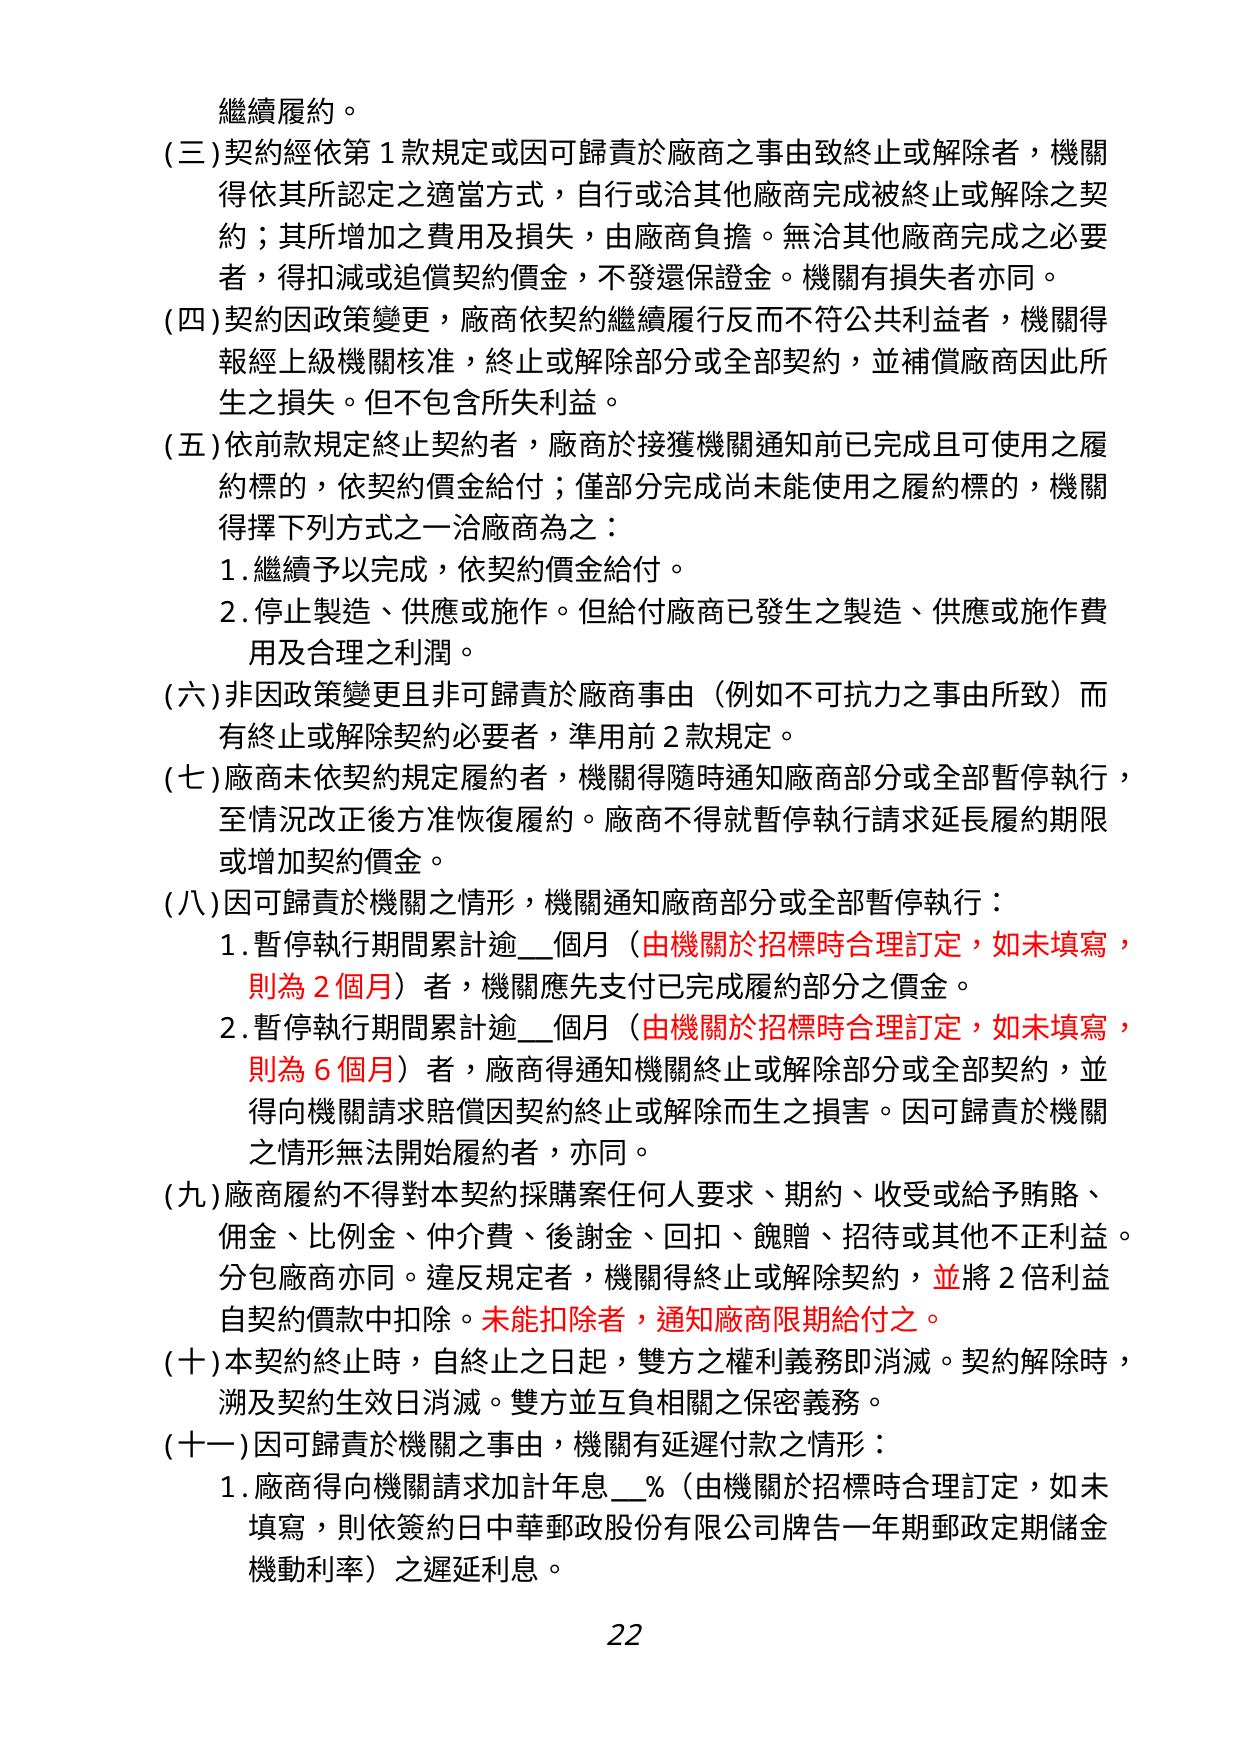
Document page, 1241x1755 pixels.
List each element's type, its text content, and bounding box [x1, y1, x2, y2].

text 1.廠商得向機關請求加計年息__%（由機關於招標時合理訂定，如未填寫，則依簽約日中華郵政股份有限公司牌告一年期郵政定期儲金機動利率）之遲延利息。 [218, 1464, 1110, 1589]
text 1.繼續予以完成，依契約價金給付。 [218, 547, 1110, 589]
text (八)因可歸責於機關之情形，機關通知廠商部分或全部暫停執行： [159, 880, 1110, 922]
text 2.暫停執行期間累計逾__個月（由機關於招標時合理訂定，如未填寫，則為6個月）者，廠商得通知機關終止或解除部分或全部契約，並得向機關請求賠償因契約終止或解除而生之損害。因可歸責於機關之情形無法開始履約者，亦同。 [218, 1005, 1110, 1172]
text 2.停止製造、供應或施作。但給付廠商已發生之製造、供應或施作費用及合理之利潤。 [218, 589, 1110, 672]
text (十)本契約終止時，自終止之日起，雙方之權利義務即消滅。契約解除時，溯及契約生效日消滅。雙方並互負相關之保密義務。 [159, 1339, 1110, 1422]
text (四)契約因政策變更，廠商依契約繼續履行反而不符公共利益者，機關得報經上級機關核准，終止或解除部分或全部契約，並補償廠商因此所生之損失。但不包含所失利益。 [159, 297, 1110, 422]
text (三)契約經依第1款規定或因可歸責於廠商之事由致終止或解除者，機關得依其所認定之適當方式，自行或洽其他廠商完成被終止或解除之契約；其所增加之費用及損失，由廠商負擔。無洽其他廠商完成之必要者，得扣減或追償契約價金，不發還保證金。機關有損失者亦同。 [159, 130, 1110, 297]
text 繼續履約。 [159, 89, 1110, 130]
text (五)依前款規定終止契約者，廠商於接獲機關通知前已完成且可使用之履約標的，依契約價金給付；僅部分完成尚未能使用之履約標的，機關得擇下列方式之一洽廠商為之： [159, 422, 1110, 547]
text (十一)因可歸責於機關之事由，機關有延遲付款之情形： [159, 1422, 1110, 1464]
text 1.暫停執行期間累計逾__個月（由機關於招標時合理訂定，如未填寫，則為2個月）者，機關應先支付已完成履約部分之價金。 [218, 922, 1110, 1005]
text (七)廠商未依契約規定履約者，機關得隨時通知廠商部分或全部暫停執行，至情況改正後方准恢復履約。廠商不得就暫停執行請求延長履約期限或增加契約價金。 [159, 755, 1110, 880]
text (六)非因政策變更且非可歸責於廠商事由（例如不可抗力之事由所致）而有終止或解除契約必要者，準用前2款規定。 [159, 672, 1110, 755]
text (九)廠商履約不得對本契約採購案任何人要求、期約、收受或給予賄賂、佣金、比例金、仲介費、後謝金、回扣、餽贈、招待或其他不正利益。分包廠商亦同。違反規定者，機關得終止或解除契約，並將2倍利益自契約價款中扣除。未能扣除者，通知廠商限期給付之。 [159, 1172, 1110, 1339]
